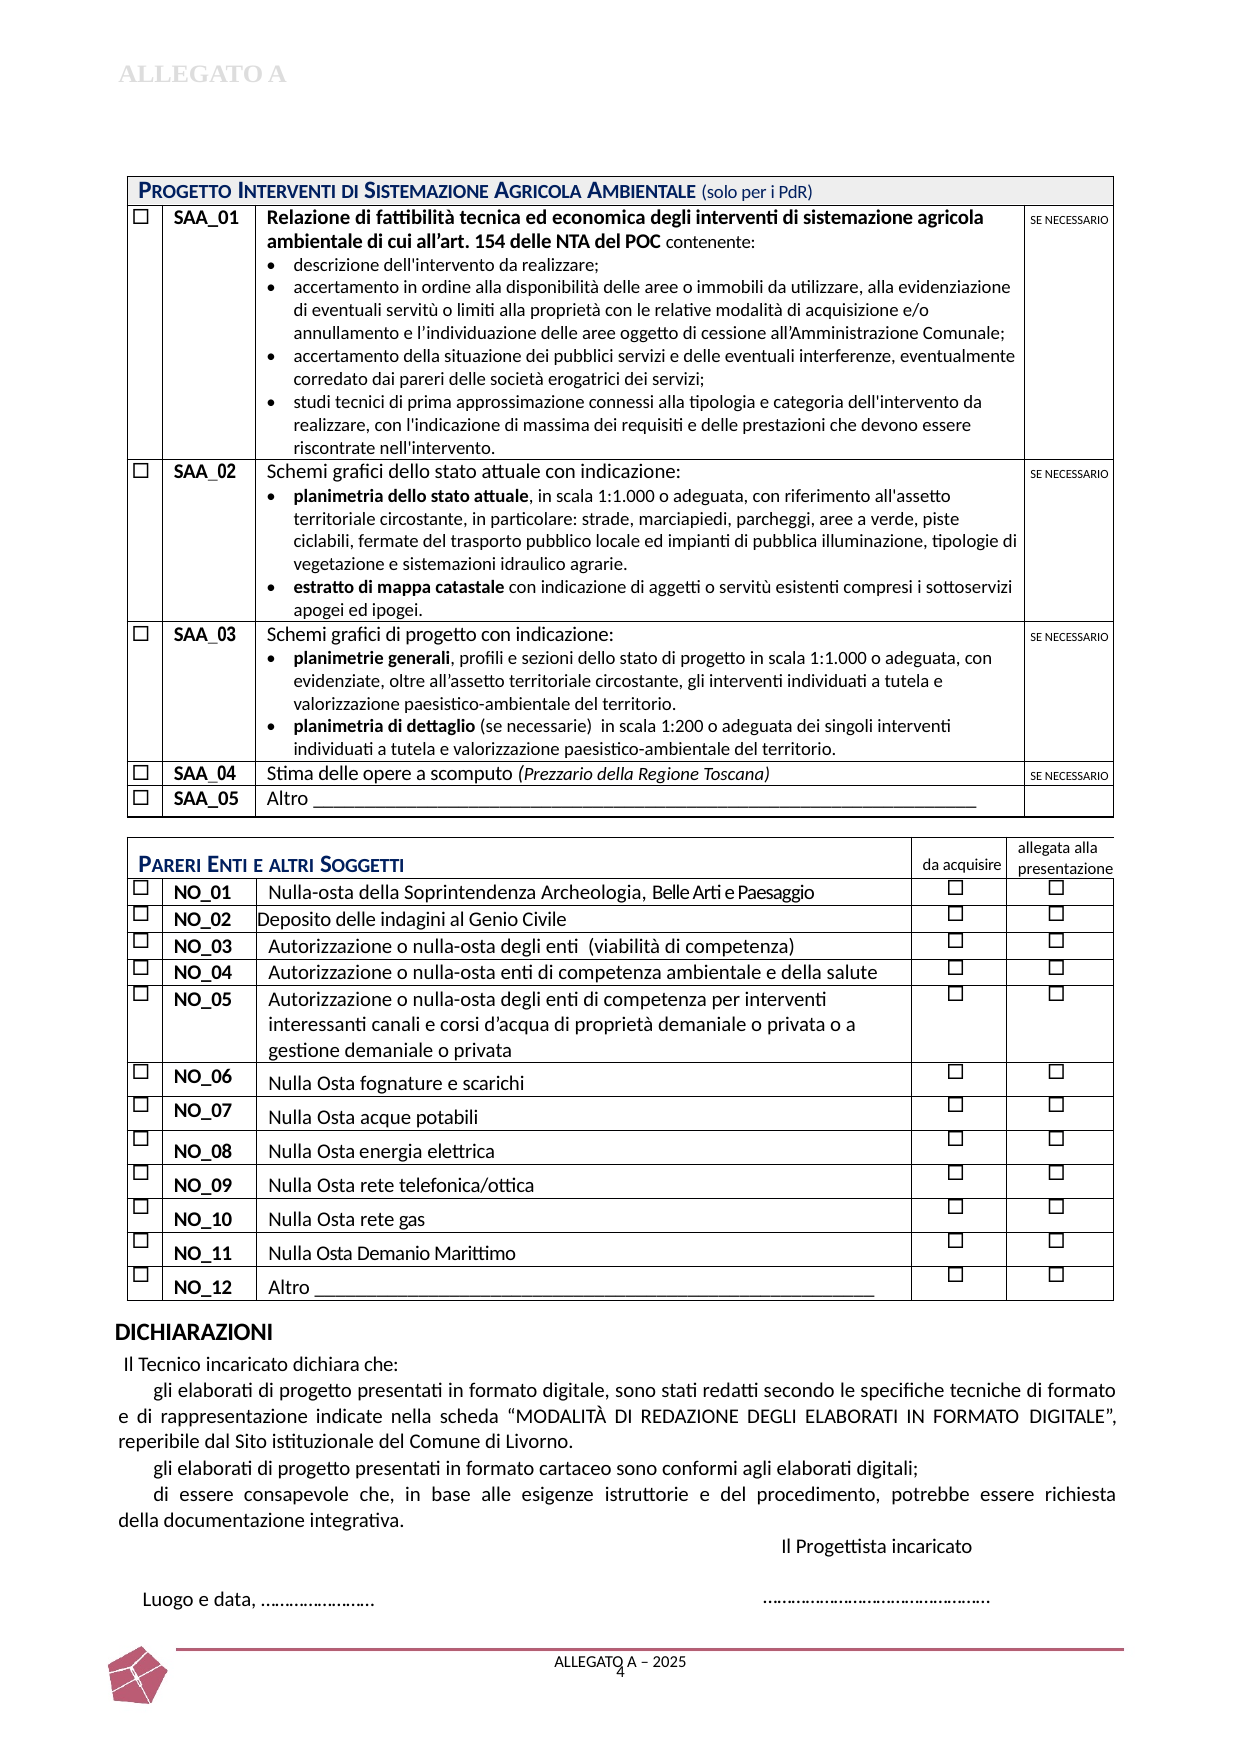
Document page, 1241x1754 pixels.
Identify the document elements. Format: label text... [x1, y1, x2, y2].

table_cell SAA_01 [163, 206, 255, 459]
table_cell  [128, 1267, 162, 1300]
table_cell  [1007, 1233, 1113, 1266]
table_cell  [128, 879, 162, 905]
table_cell Stima delle opere a scomputo (Prezzario della Regione Toscana) [256, 762, 1024, 785]
table_cell  [128, 1233, 162, 1266]
table_cell SE NECESSARIO [1025, 622, 1113, 761]
table_cell  [128, 206, 162, 459]
table_cell NO_02 [163, 906, 256, 932]
list gli elaborati di progetto presentati in formato digitale, sono stati redatti secondo le specifiche tecniche di formato e di rappresentazione indicate nella scheda “MODALITÀ DI REDAZIONE DEGLI ELABORATI IN FORMATO DIGITALE”, reperibile dal Sito istituzionale del Comune di Livorno. [118, 1377, 1117, 1454]
table_cell  [1007, 879, 1113, 905]
table_cell  [128, 986, 162, 1062]
table_cell Nulla Osta Demanio Marittimo [257, 1233, 911, 1266]
table_cell  [912, 986, 1006, 1062]
table_cell  [1007, 986, 1113, 1062]
table_cell SAA_04 [163, 762, 255, 785]
table_cell  [912, 1131, 1006, 1164]
table_cell Altro ________________________________________________________________ [256, 786, 1024, 816]
table_cell [1025, 786, 1113, 816]
table_cell  [912, 960, 1006, 985]
table_cell NO_12 [163, 1267, 256, 1300]
table_cell NO_04 [163, 960, 256, 985]
table_cell  [1007, 933, 1113, 958]
table_cell SAA_02 [163, 460, 255, 621]
table_cell  [128, 786, 162, 816]
table_header da acquisire [912, 838, 1006, 878]
table_cell  [128, 1131, 162, 1164]
list gli elaborati di progetto presentati in formato cartaceo sono conformi agli elaborati digitali; [118, 1454, 1117, 1481]
table_cell SE NECESSARIO [1025, 762, 1113, 785]
table_cell SAA_03 [163, 622, 255, 761]
table_cell SAA_05 [163, 786, 255, 816]
table_cell  [128, 622, 162, 761]
table_cell  [128, 1199, 162, 1232]
table_cell Schemi grafici dello stato attuale con indicazione: planimetria dello stato attuale, in scala 1:1.000 o adeguata, con riferimento all'assetto territoriale circostante, in particolare: strade, marciapiedi, parcheggi, aree a verde, piste ciclabili, fermate del trasporto pubblico locale ed impianti di pubblica illuminazione, tipologie di vegetazione e sistemazioni idraulico agrarie. estratto di mappa catastale con indicazione di aggetti o servitù esistenti compresi i sottoservizi apogei ed ipogei. [256, 460, 1024, 621]
table_cell  [128, 960, 162, 985]
text DICHIARAZIONI [112, 1316, 1129, 1347]
table_cell Altro ______________________________________________________ [257, 1267, 911, 1300]
table_cell  [912, 1063, 1006, 1096]
table_cell  [128, 460, 162, 621]
table_cell  [128, 1097, 162, 1130]
table_cell  [128, 906, 162, 932]
table_cell Nulla Osta fognature e scarichi [257, 1063, 911, 1096]
table_cell Nulla Osta energia elettrica [257, 1131, 911, 1164]
table_cell  [912, 879, 1006, 905]
table_header Progetto Interventi di Sistemazione Agricola Ambientale (solo per i PdR) [128, 177, 1113, 204]
table_cell  [128, 1165, 162, 1198]
table_header Pareri Enti e altri Soggetti [128, 838, 911, 878]
table_cell  [912, 906, 1006, 932]
table_cell  [1007, 1097, 1113, 1130]
table_cell Nulla Osta rete gas [257, 1199, 911, 1232]
table_cell NO_01 [163, 879, 256, 905]
table_cell Schemi grafici di progetto con indicazione: planimetrie generali, profili e sezioni dello stato di progetto in scala 1:1.000 o adeguata, con evidenziate, oltre all’assetto territoriale circostante, gli interventi individuati a tutela e valorizzazione paesistico-ambientale del territorio. planimetria di dettaglio (se necessarie) in scala 1:200 o adeguata dei singoli interventi individuati a tutela e valorizzazione paesistico-ambientale del territorio. [256, 622, 1024, 761]
table_cell Nulla Osta acque potabili [257, 1097, 911, 1130]
table_header allegata alla presentazione [1007, 838, 1113, 878]
table_cell  [128, 1063, 162, 1096]
picture [64, 1635, 1177, 1715]
table_cell NO_06 [163, 1063, 256, 1096]
table_cell Nulla-osta della Soprintendenza Archeologia, Belle Arti e Paesaggio [257, 879, 911, 905]
table_cell Nulla Osta rete telefonica/ottica [257, 1165, 911, 1198]
table_cell  [1007, 1131, 1113, 1164]
table_cell Deposito delle indagini al Genio Civile [257, 906, 911, 932]
table_cell  [912, 1199, 1006, 1232]
table_cell Autorizzazione o nulla-osta degli enti (viabilità di competenza) [257, 933, 911, 958]
table_cell NO_09 [163, 1165, 256, 1198]
table_cell Autorizzazione o nulla-osta enti di competenza ambientale e della salute [257, 960, 911, 985]
table_cell  [128, 933, 162, 958]
table_cell  [1007, 1199, 1113, 1232]
text Il Tecnico incaricato dichiara che: [123, 1351, 1122, 1377]
table_header Luogo e data, …………………… [137, 1533, 532, 1635]
table_cell SE NECESSARIO [1025, 206, 1113, 459]
table_cell  [1007, 1063, 1113, 1096]
table_cell NO_08 [163, 1131, 256, 1164]
table_cell Autorizzazione o nulla-osta degli enti di competenza per interventi interessanti canali e corsi d’acqua di proprietà demaniale o privata o a gestione demaniale o privata [257, 986, 911, 1062]
table_cell NO_03 [163, 933, 256, 958]
table_header Il Progettista incaricato ………………………………………… [533, 1533, 1106, 1635]
table_cell NO_05 [163, 986, 256, 1062]
table_cell SE NECESSARIO [1025, 460, 1113, 621]
table_cell  [1007, 1165, 1113, 1198]
table_cell NO_10 [163, 1199, 256, 1232]
table_cell  [912, 933, 1006, 958]
table_cell  [1007, 960, 1113, 985]
table_cell  [912, 1097, 1006, 1130]
list di essere consapevole che, in base alle esigenze istruttorie e del procedimento, potrebbe essere richiesta della documentazione integrativa. [118, 1481, 1117, 1532]
table_cell  [128, 762, 162, 785]
table_cell  [912, 1233, 1006, 1266]
table_cell NO_07 [163, 1097, 256, 1130]
table_cell  [912, 1165, 1006, 1198]
table_cell  [1007, 906, 1113, 932]
table_cell NO_11 [163, 1233, 256, 1266]
table_cell  [912, 1267, 1006, 1300]
table_cell Relazione di fattibilità tecnica ed economica degli interventi di sistemazione agricola ambientale di cui all’art. 154 delle NTA del POC contenente: descrizione dell'intervento da realizzare; accertamento in ordine alla disponibilità delle aree o immobili da utilizzare, alla evidenziazione di eventuali servitù o limiti alla proprietà con le relative modalità di acquisizione e/o annullamento e l’individuazione delle aree oggetto di cessione all’Amministrazione Comunale; accertamento della situazione dei pubblici servizi e delle eventuali interferenze, eventualmente corredato dai pareri delle società erogatrici dei servizi; studi tecnici di prima approssimazione connessi alla tipologia e categoria dell'intervento da realizzare, con l'indicazione di massima dei requisiti e delle prestazioni che devono essere riscontrate nell'intervento. [256, 206, 1024, 459]
table_cell  [1007, 1267, 1113, 1300]
